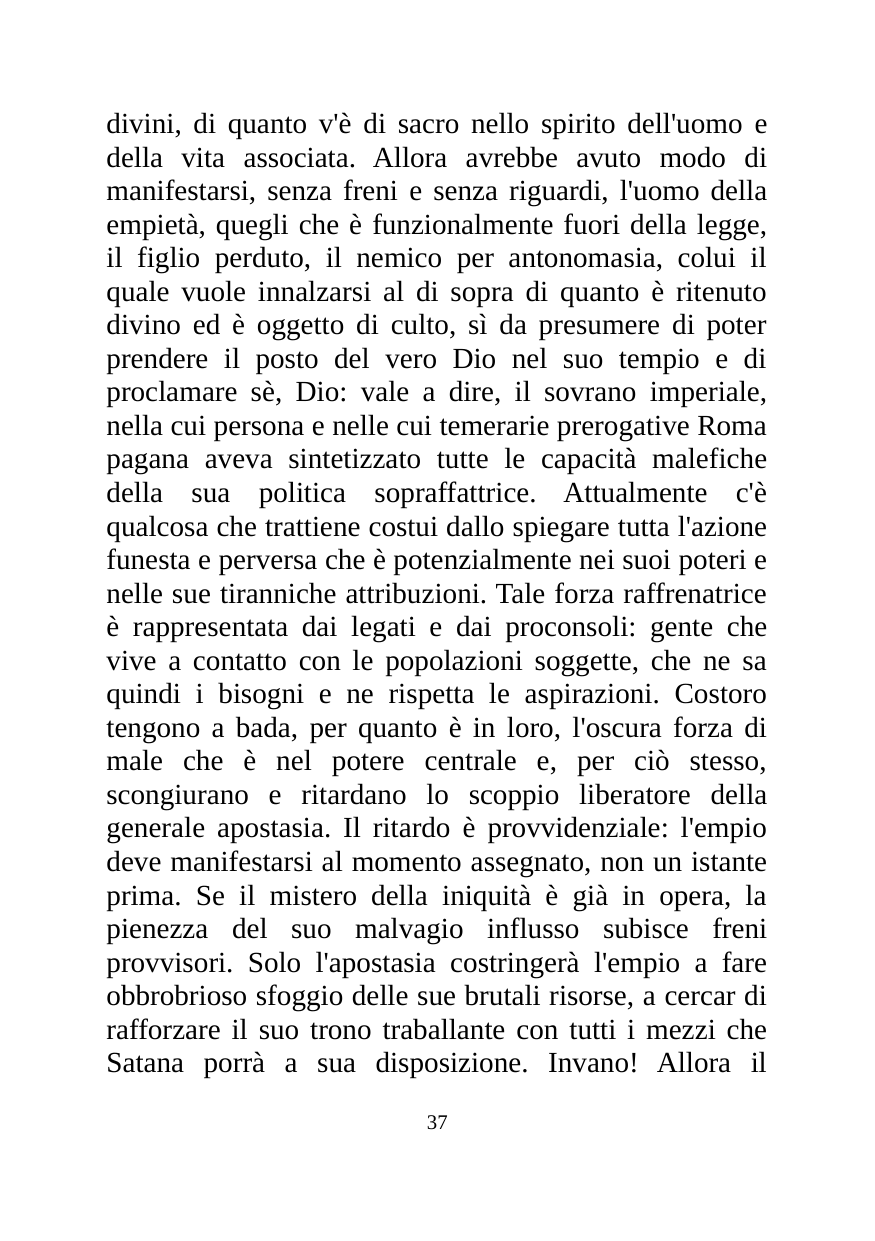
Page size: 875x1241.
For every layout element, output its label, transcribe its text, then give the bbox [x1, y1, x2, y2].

text divini, di quanto v'è di sacro nello spirito dell'uomo e della vita associata. Allora avrebbe avuto modo di manifestarsi, senza freni e senza riguardi, l'uomo della empietà, quegli che è funzionalmente fuori della legge, il figlio perduto, il nemico per antonomasia, colui il quale vuole innalzarsi al di sopra di quanto è ritenuto divino ed è oggetto di culto, sì da presumere di poter prendere il posto del vero Dio nel suo tempio e di proclamare sè, Dio: vale a dire, il sovrano imperiale, nella cui persona e nelle cui temerarie prerogative Roma pagana aveva sintetizzato tutte le capacità malefiche della sua politica sopraffattrice. Attualmente c'è qualcosa che trattiene costui dallo spiegare tutta l'azione funesta e perversa che è potenzialmente nei suoi poteri e nelle sue tiranniche attribuzioni. Tale forza raffrenatrice è rappresentata dai legati e dai proconsoli: gente che vive a contatto con le popolazioni soggette, che ne sa quindi i bisogni e ne rispetta le aspirazioni. Costoro tengono a bada, per quanto è in loro, l'oscura forza di male che è nel potere centrale e, per ciò stesso, scongiurano e ritardano lo scoppio liberatore della generale apostasia. Il ritardo è provvidenziale: l'empio deve manifestarsi al momento assegnato, non un istante prima. Se il mistero della iniquità è già in opera, la pienezza del suo malvagio influsso subisce freni provvisori. Solo l'apostasia costringerà l'empio a fare obbrobrioso sfoggio delle sue brutali risorse, a cercar di rafforzare il suo trono traballante con tutti i mezzi che Satana porrà a sua disposizione. Invano! Allora il [106, 106, 768, 1079]
